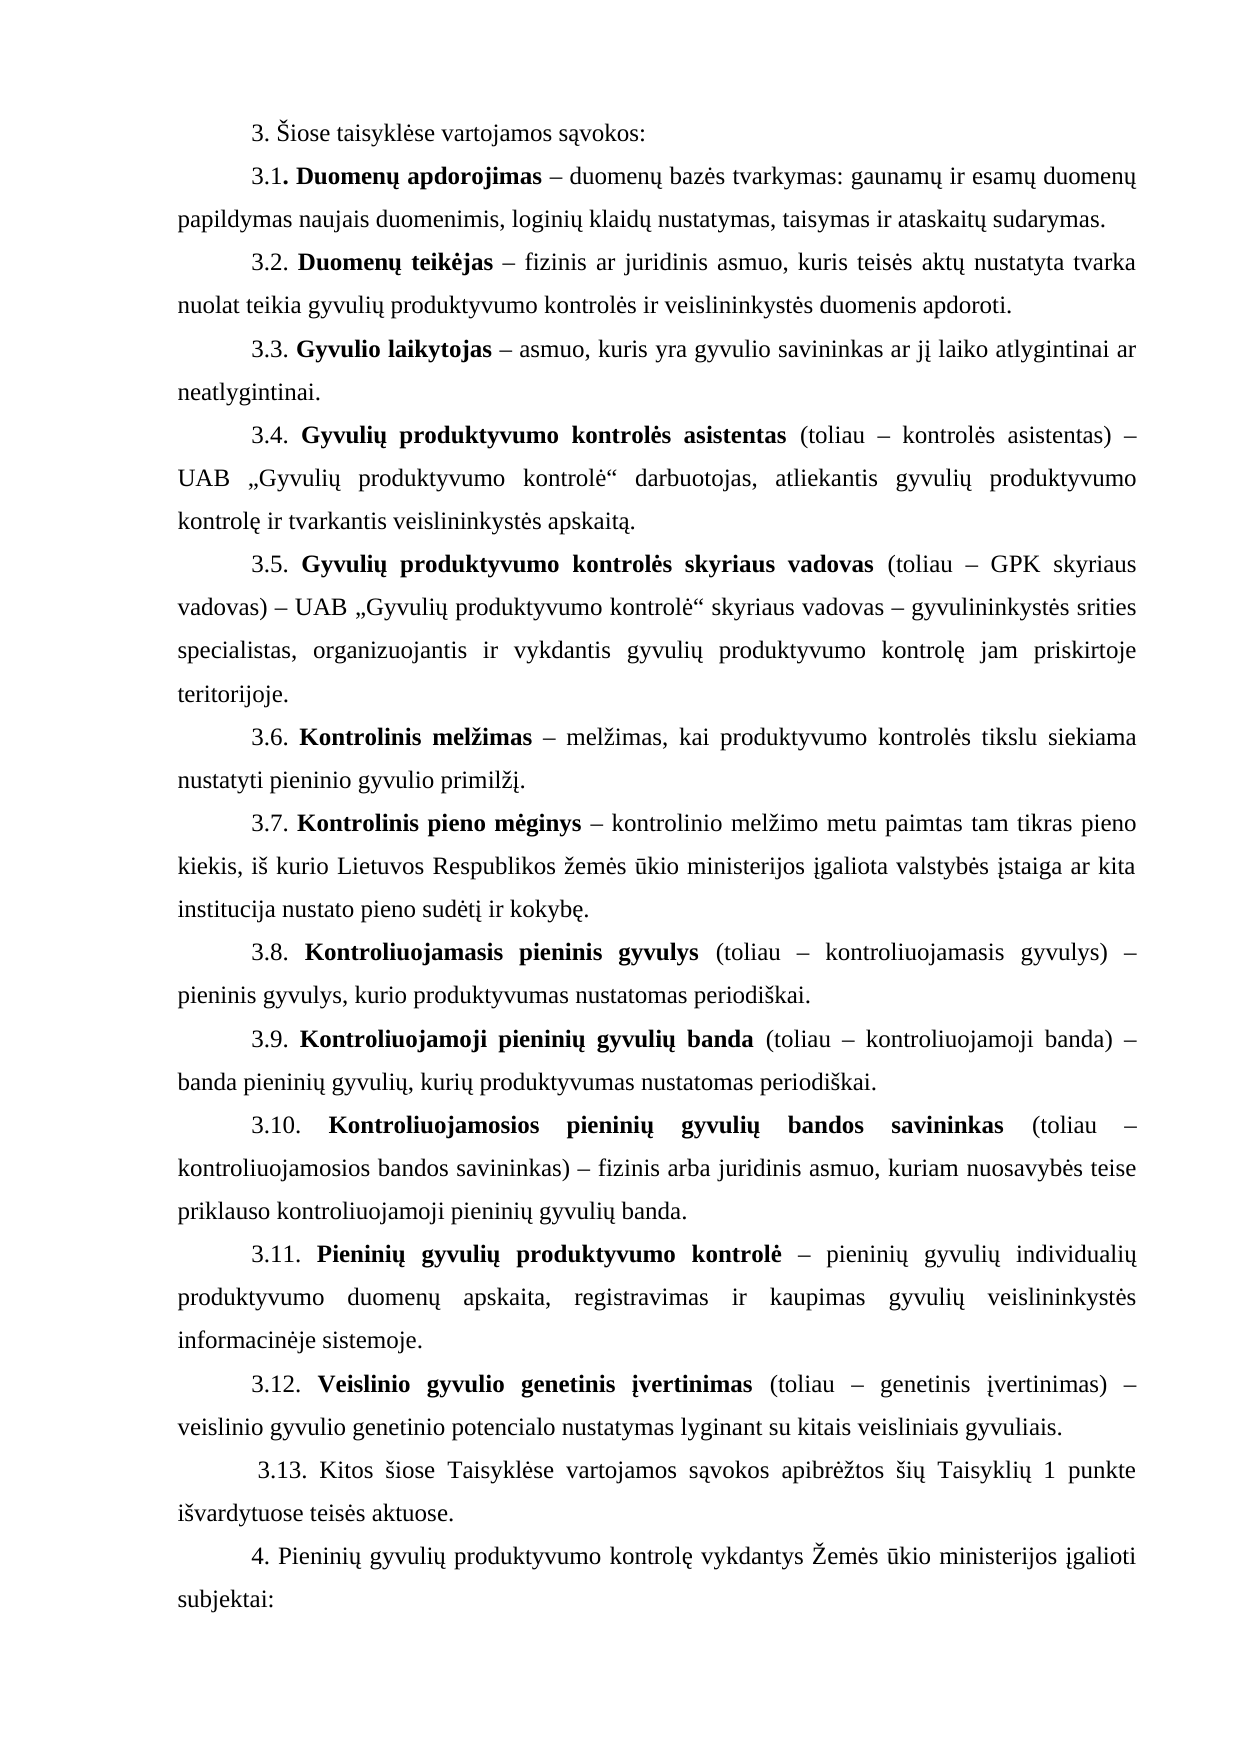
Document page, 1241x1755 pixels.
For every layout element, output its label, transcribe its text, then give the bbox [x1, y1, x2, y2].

text 3.3. Gyvulio laikytojas – asmuo, kuris yra gyvulio savininkas ar jį laiko atlygintinai ar neatlygintinai. [177, 334, 1137, 406]
text 3.5. Gyvulių produktyvumo kontrolės skyriaus vadovas (toliau – GPK skyriaus vadovas) – UAB „Gyvulių produktyvumo kontrolė“ skyriaus vadovas – gyvulininkystės srities specialistas, organizuojantis ir vykdantis gyvulių produktyvumo kontrolę jam priskirtoje teritorijoje. [177, 549, 1137, 707]
text 3.8. Kontroliuojamasis pieninis gyvulys (toliau – kontroliuojamasis gyvulys) – pieninis gyvulys, kurio produktyvumas nustatomas periodiškai. [177, 937, 1137, 1009]
text 3.6. Kontrolinis melžimas – melžimas, kai produktyvumo kontrolės tikslu siekiama nustatyti pieninio gyvulio primilžį. [177, 722, 1137, 794]
text 3.1. Duomenų apdorojimas – duomenų bazės tvarkymas: gaunamų ir esamų duomenų papildymas naujais duomenimis, loginių klaidų nustatymas, taisymas ir ataskaitų sudarymas. [177, 161, 1137, 233]
text 3.7. Kontrolinis pieno mėginys – kontrolinio melžimo metu paimtas tam tikras pieno kiekis, iš kurio Lietuvos Respublikos žemės ūkio ministerijos įgaliota valstybės įstaiga ar kita institucija nustato pieno sudėtį ir kokybę. [177, 808, 1137, 923]
text 3.2. Duomenų teikėjas – fizinis ar juridinis asmuo, kuris teisės aktų nustatyta tvarka nuolat teikia gyvulių produktyvumo kontrolės ir veislininkystės duomenis apdoroti. [177, 247, 1137, 319]
text 3.12. Veislinio gyvulio genetinis įvertinimas (toliau – genetinis įvertinimas) – veislinio gyvulio genetinio potencialo nustatymas lyginant su kitais veisliniais gyvuliais. [177, 1369, 1137, 1441]
text 3.13. Kitos šiose Taisyklėse vartojamos sąvokos apibrėžtos šių Taisyklių 1 punkte išvardytuose teisės aktuose. [177, 1455, 1137, 1527]
text 3.10. Kontroliuojamosios pieninių gyvulių bandos savininkas (toliau – kontroliuojamosios bandos savininkas) – fizinis arba juridinis asmuo, kuriam nuosavybės teise priklauso kontroliuojamoji pieninių gyvulių banda. [177, 1110, 1137, 1225]
text 3.11. Pieninių gyvulių produktyvumo kontrolė – pieninių gyvulių individualių produktyvumo duomenų apskaita, registravimas ir kaupimas gyvulių veislininkystės informacinėje sistemoje. [177, 1239, 1137, 1354]
text 3.4. Gyvulių produktyvumo kontrolės asistentas (toliau – kontrolės asistentas) – UAB „Gyvulių produktyvumo kontrolė“ darbuotojas, atliekantis gyvulių produktyvumo kontrolę ir tvarkantis veislininkystės apskaitą. [177, 420, 1137, 535]
text 3. Šiose taisyklėse vartojamos sąvokos: [177, 118, 1137, 147]
text 3.9. Kontroliuojamoji pieninių gyvulių banda (toliau – kontroliuojamoji banda) – banda pieninių gyvulių, kurių produktyvumas nustatomas periodiškai. [177, 1024, 1137, 1096]
text 4. Pieninių gyvulių produktyvumo kontrolę vykdantys Žemės ūkio ministerijos įgalioti subjektai: [177, 1541, 1137, 1613]
